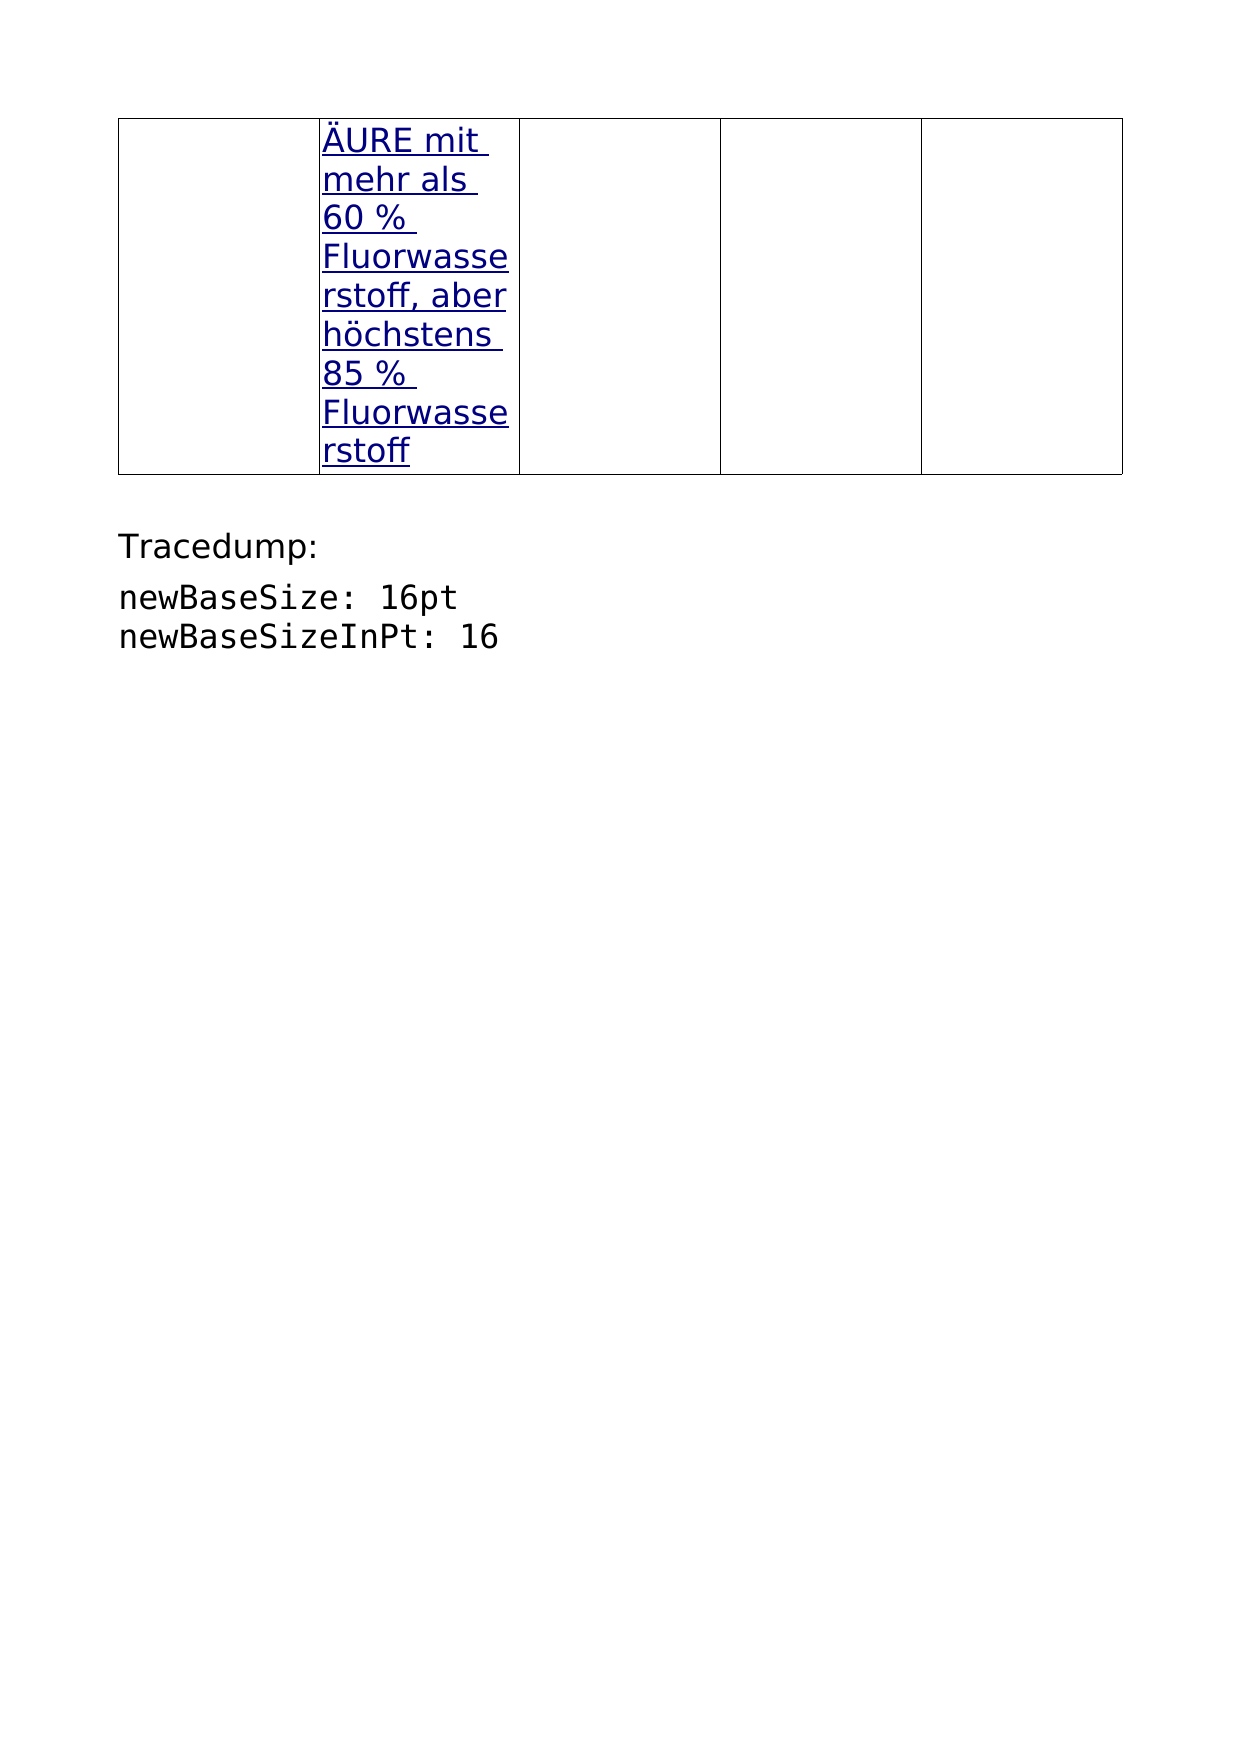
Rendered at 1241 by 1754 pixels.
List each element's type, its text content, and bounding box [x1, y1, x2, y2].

text newBaseSize: 16pt newBaseSizeInPt: 16 [118, 579, 1122, 657]
table_cell [119, 119, 319, 474]
table_cell ÄURE mit mehr als 60 % Fluorwasserstoff, aber höchstens 85 % Fluorwasserstoff [320, 119, 519, 474]
table_cell [922, 119, 1122, 474]
text Tracedump: [118, 489, 1122, 566]
table_cell [520, 119, 720, 474]
table_cell [721, 119, 921, 474]
